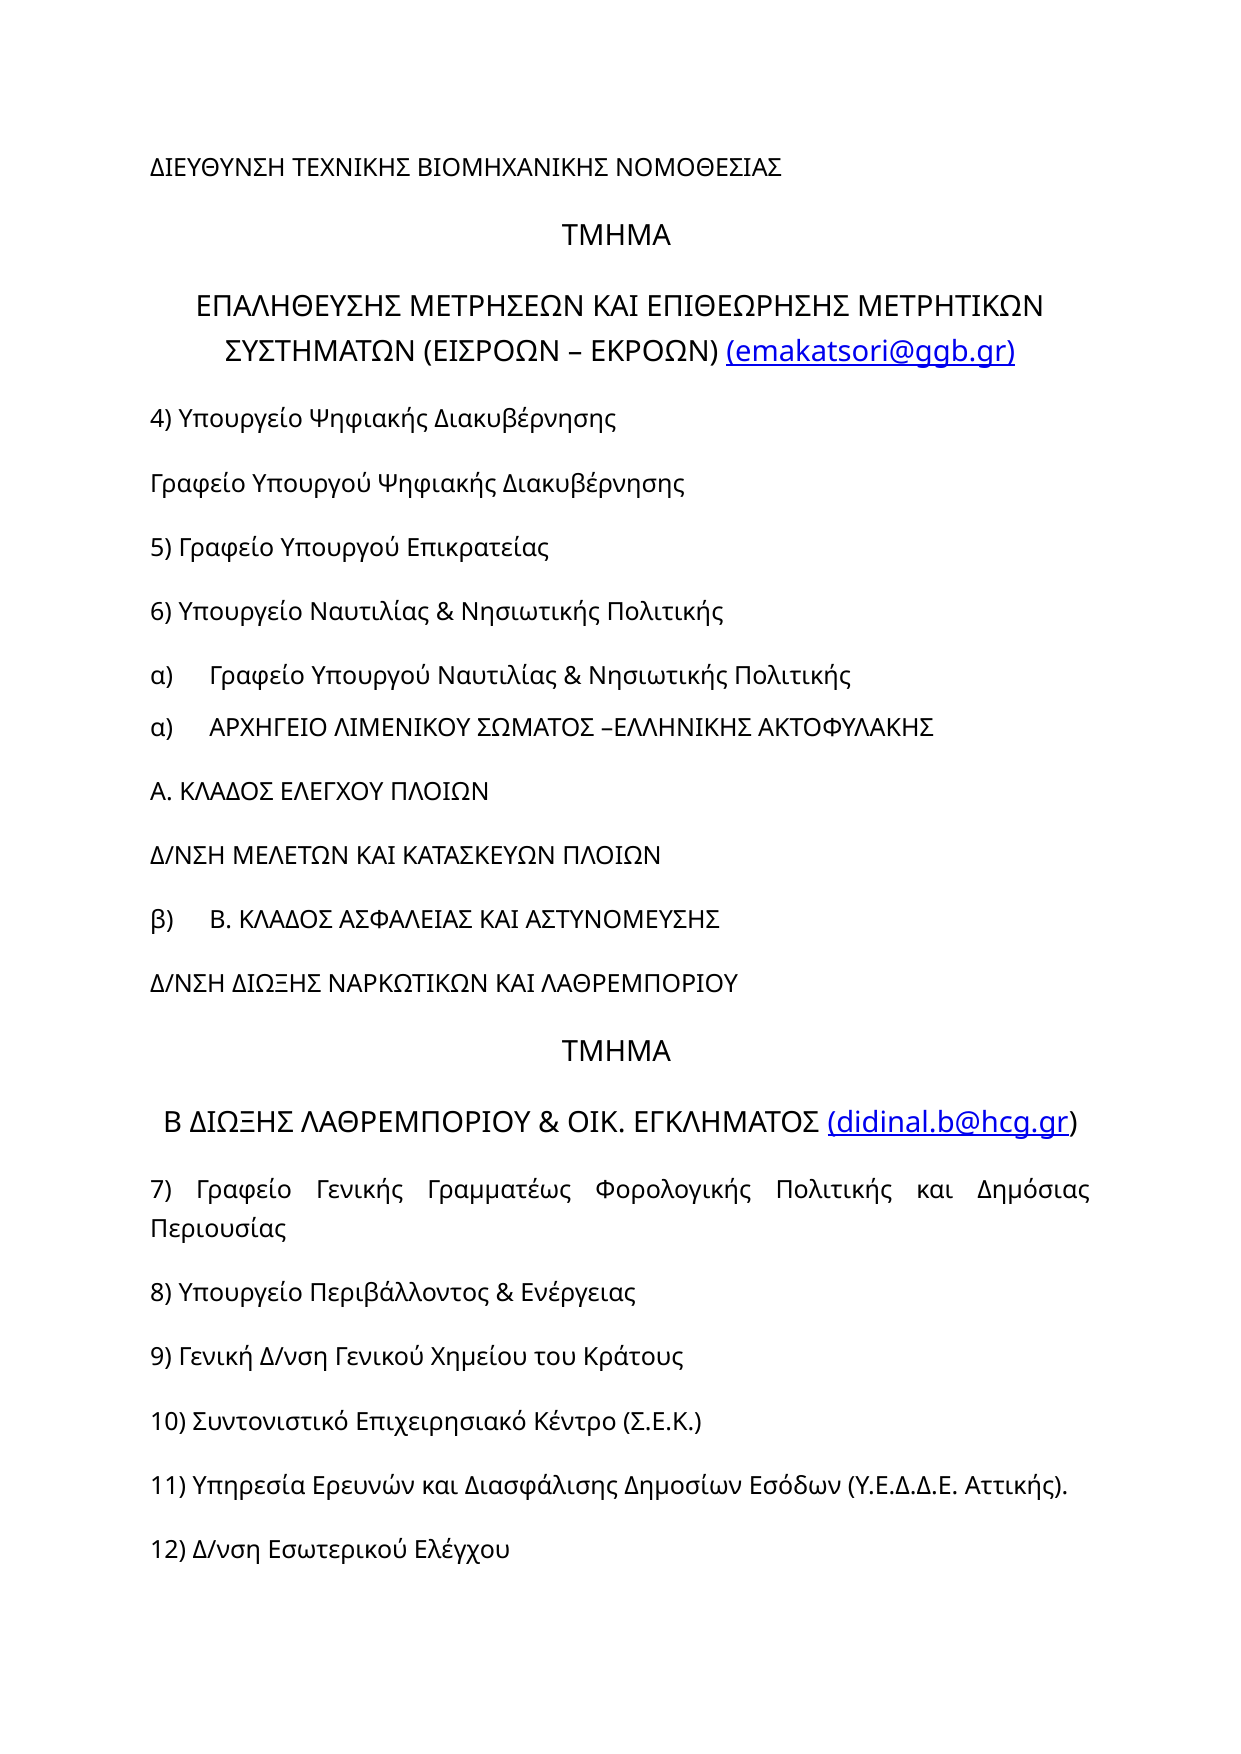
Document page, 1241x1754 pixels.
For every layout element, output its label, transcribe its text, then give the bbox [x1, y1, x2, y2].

text 4) Υπουργείο Ψηφιακής Διακυβέρνησης [150, 401, 1090, 435]
list α) Γραφείο Υπουργού Ναυτιλίας & Νησιωτικής Πολιτικής [150, 658, 1090, 692]
subtitle ΤΜΗΜΑ [150, 1030, 1090, 1070]
text Δ/ΝΣΗ ΜΕΛΕΤΩΝ ΚΑΙ ΚΑΤΑΣΚΕΥΩΝ ΠΛΟΙΩΝ [150, 838, 1090, 872]
text 7) Γραφείο Γενικής Γραμματέως Φορολογικής Πολιτικής και Δημόσιας Περιουσίας [150, 1171, 1090, 1245]
text 11) Υπηρεσία Ερευνών και Διασφάλισης Δημοσίων Εσόδων (Υ.Ε.Δ.Δ.Ε. Αττικής). [150, 1467, 1090, 1501]
list β) Β. ΚΛΑΔΟΣ ΑΣΦΑΛΕΙΑΣ ΚΑΙ ΑΣΤΥΝΟΜΕΥΣΗΣ [150, 902, 1090, 936]
text Γραφείο Υπουργού Ψηφιακής Διακυβέρνησης [150, 465, 1090, 499]
text 9) Γενική Δ/νση Γενικού Χημείου του Κράτους [150, 1339, 1090, 1373]
list α) ΑΡΧΗΓΕΙΟ ΛΙΜΕΝΙΚΟΥ ΣΩΜΑΤΟΣ –ΕΛΛΗΝΙΚΗΣ ΑΚΤΟΦΥΛΑΚΗΣ [150, 709, 1090, 743]
text ΔΙΕΥΘΥΝΣΗ ΤΕΧΝΙΚΗΣ ΒΙΟΜΗΧΑΝΙΚΗΣ ΝΟΜΟΘΕΣΙΑΣ [150, 150, 1090, 184]
text Α. ΚΛΑΔΟΣ ΕΛΕΓΧΟΥ ΠΛΟΙΩΝ [150, 773, 1090, 808]
text 8) Υπουργείο Περιβάλλοντος & Ενέργειας [150, 1275, 1090, 1309]
subtitle Β ΔΙΩΞΗΣ ΛΑΘΡΕΜΠΟΡΙΟΥ & ΟΙΚ. ΕΓΚΛΗΜΑΤΟΣ (didinal.b@hcg.gr) [150, 1101, 1090, 1141]
text 6) Υπουργείο Ναυτιλίας & Νησιωτικής Πολιτικής [150, 593, 1090, 628]
text 5) Γραφείο Υπουργού Επικρατείας [150, 529, 1090, 563]
text Δ/ΝΣΗ ΔΙΩΞΗΣ ΝΑΡΚΩΤΙΚΩΝ ΚΑΙ ΛΑΘΡΕΜΠΟΡΙΟΥ [150, 966, 1090, 1000]
subtitle ΕΠΑΛΗΘΕΥΣΗΣ ΜΕΤΡΗΣΕΩΝ ΚΑΙ ΕΠΙΘΕΩΡΗΣΗΣ ΜΕΤΡΗΤΙΚΩΝ ΣΥΣΤΗΜΑΤΩΝ (ΕΙΣΡΟΩΝ – ΕΚΡΟΩΝ) (emakatsori@ggb.gr) [150, 285, 1090, 370]
text 10) Συντονιστικό Επιχειρησιακό Κέντρο (Σ.Ε.Κ.) [150, 1403, 1090, 1437]
subtitle ΤΜΗΜΑ [150, 214, 1090, 254]
text 12) Δ/νση Εσωτερικού Ελέγχου [150, 1531, 1090, 1566]
